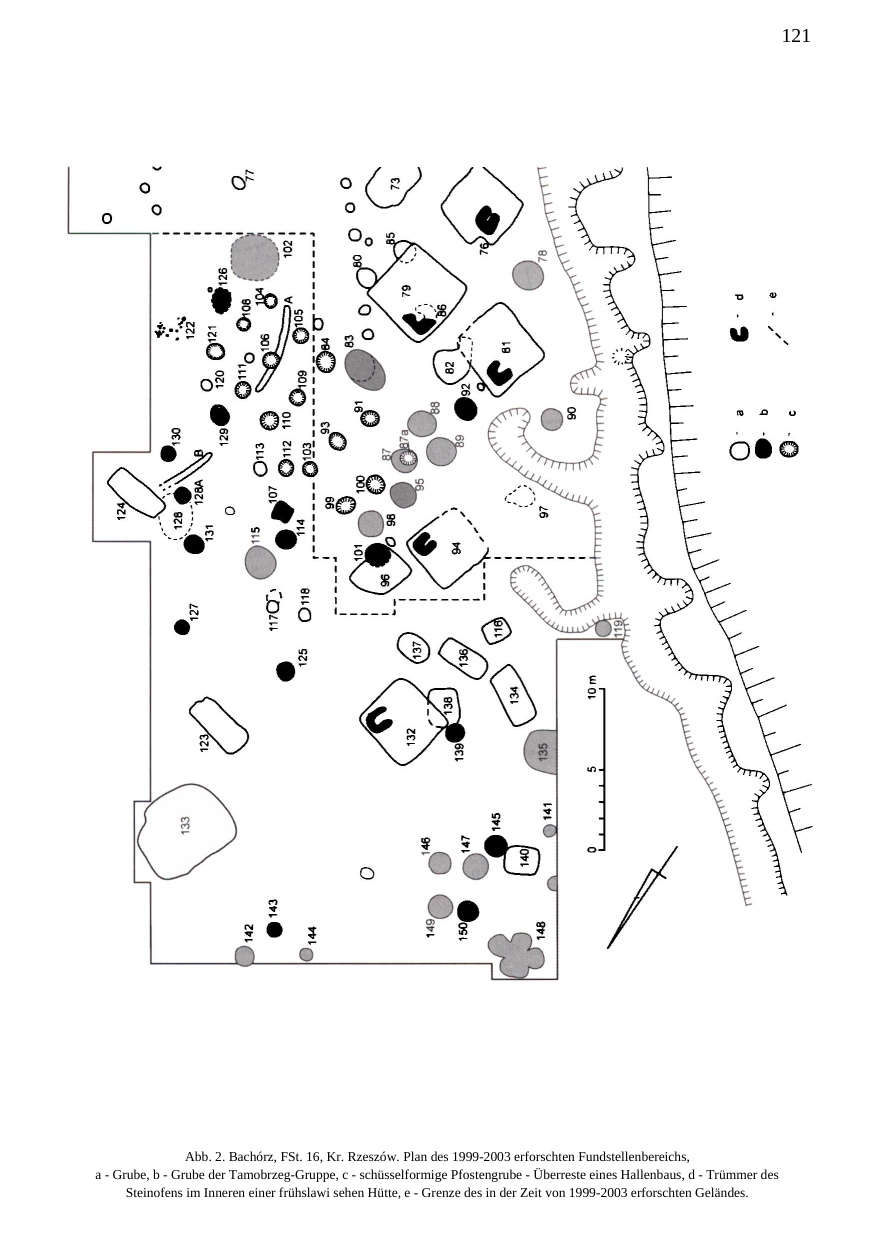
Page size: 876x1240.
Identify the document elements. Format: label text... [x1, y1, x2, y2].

text 121 [781, 24, 812, 47]
text Abb. 2. Bachórz, FSt. 16, Kr. Rzeszów. Plan des 1999-2003 erforschten Fundstellenbereichs, a - Grube, b - Grube der Tamobrzeg-Gruppe, c - schüsselformige Pfostengrube - Überreste eines Hallenbaus, d - Trümmer des Steinofens im Inneren einer frühslawi sehen Hütte, e - Grenze des in der Zeit von 1999-2003 erforschten Geländes. [61, 1149, 814, 1200]
picture [63, 165, 814, 982]
